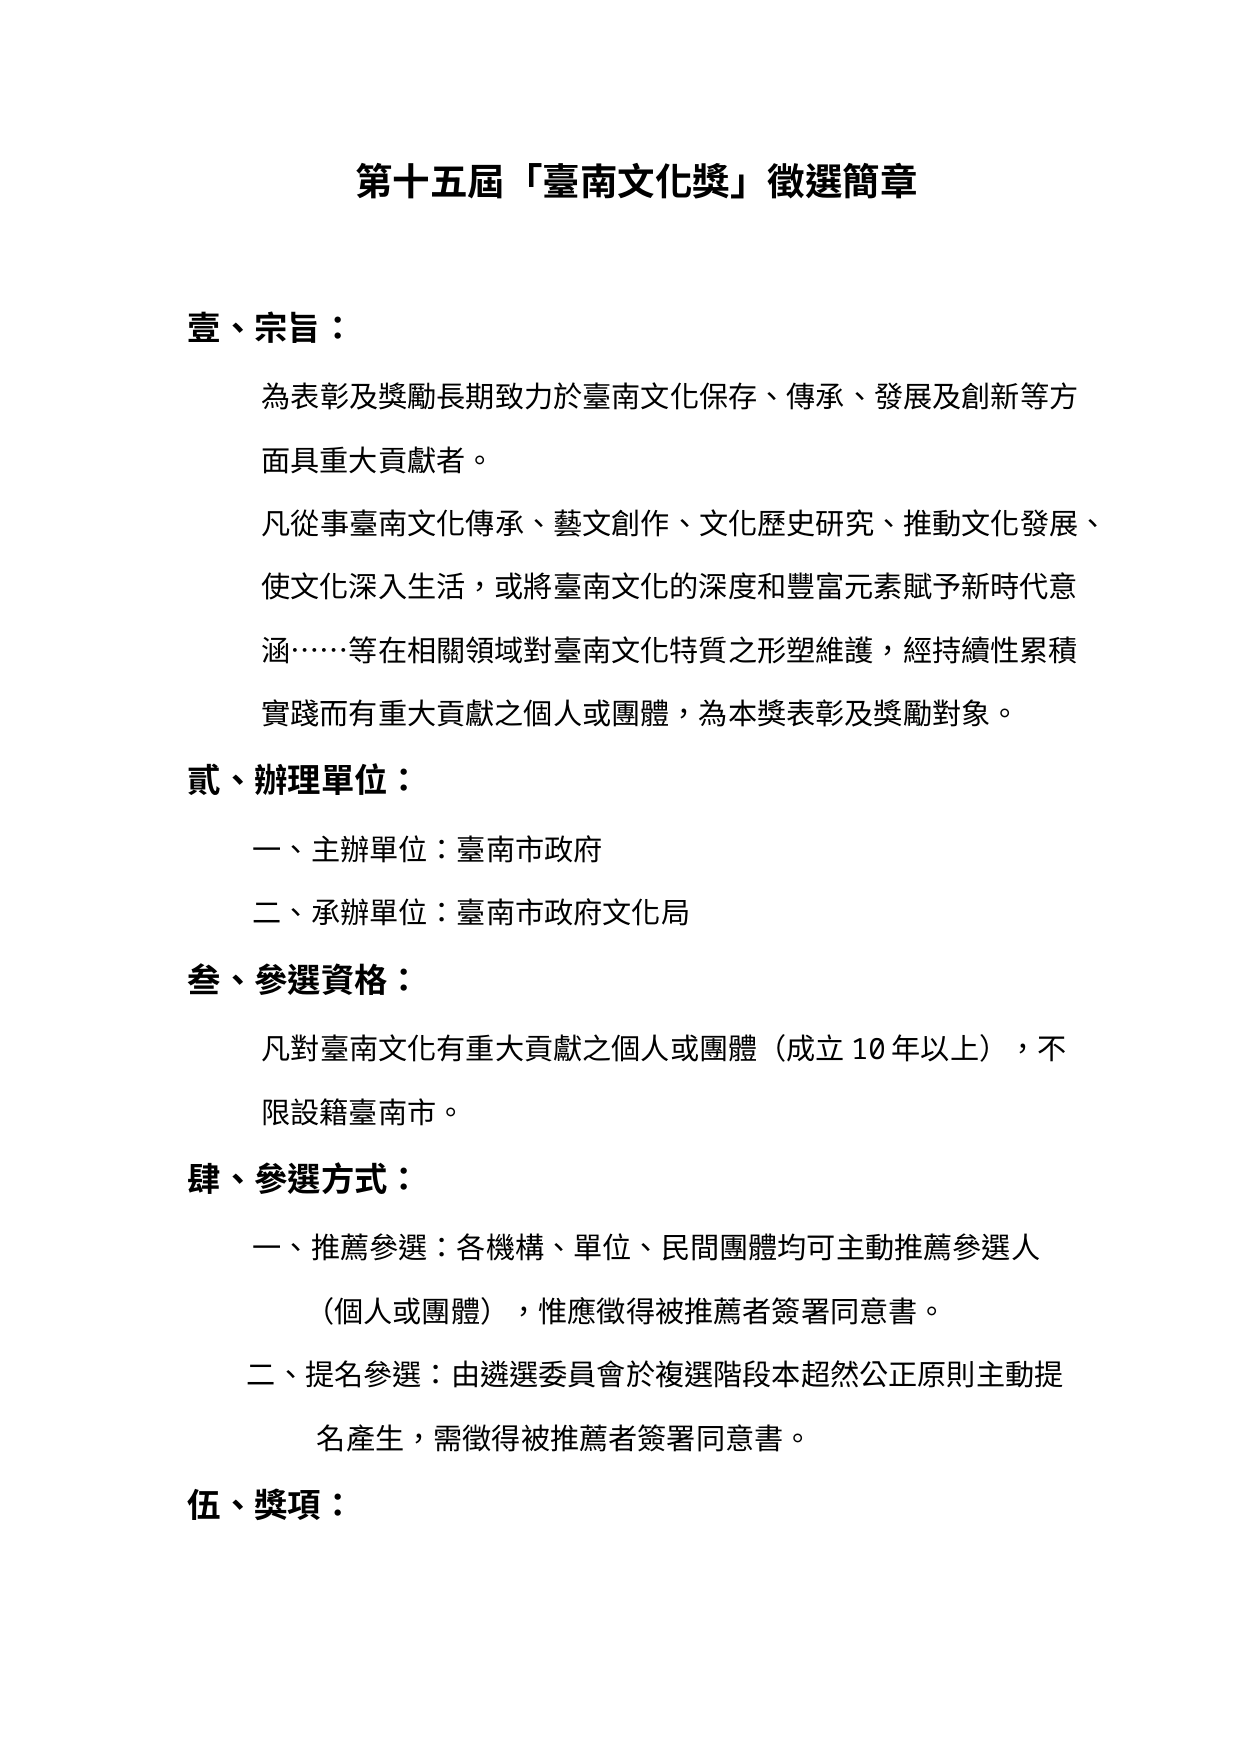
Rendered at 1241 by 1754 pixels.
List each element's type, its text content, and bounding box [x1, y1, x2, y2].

text 名產生，需徵得被推薦者簽署同意書。 [247, 1415, 1084, 1458]
text 伍、獎項： [187, 1479, 1084, 1527]
text （個人或團體），惟應徵得被推薦者簽署同意書。 [252, 1288, 1084, 1331]
text 壹、宗旨： [187, 301, 1084, 349]
text 叁、參選資格： [187, 953, 1084, 1002]
text 一、推薦參選：各機構、單位、民間團體均可主動推薦參選人 [252, 1225, 1084, 1267]
text 凡從事臺南文化傳承、藝文創作、文化歷史研究、推動文化發展、使文化深入生活，或將臺南文化的深度和豐富元素賦予新時代意涵……等在相關領域對臺南文化特質之形塑維護，經持續性累積實踐而有重大貢獻之個人或團體，為本獎表彰及獎勵對象。 [261, 501, 1084, 733]
text 二、提名參選：由遴選委員會於複選階段本超然公正原則主動提 [247, 1352, 1084, 1394]
text 第十五屆「臺南文化獎」徵選簡章 [187, 152, 1084, 206]
text 肆、參選方式： [187, 1153, 1084, 1201]
text 一、主辦單位：臺南市政府 [252, 827, 1084, 869]
text 二、承辦單位：臺南市政府文化局 [252, 890, 1084, 932]
text 凡對臺南文化有重大貢獻之個人或團體（成立10年以上），不限設籍臺南市。 [261, 1026, 1084, 1132]
text 為表彰及獎勵長期致力於臺南文化保存、傳承、發展及創新等方面具重大貢獻者。 [261, 374, 1084, 479]
text 貳、辦理單位： [187, 754, 1084, 802]
